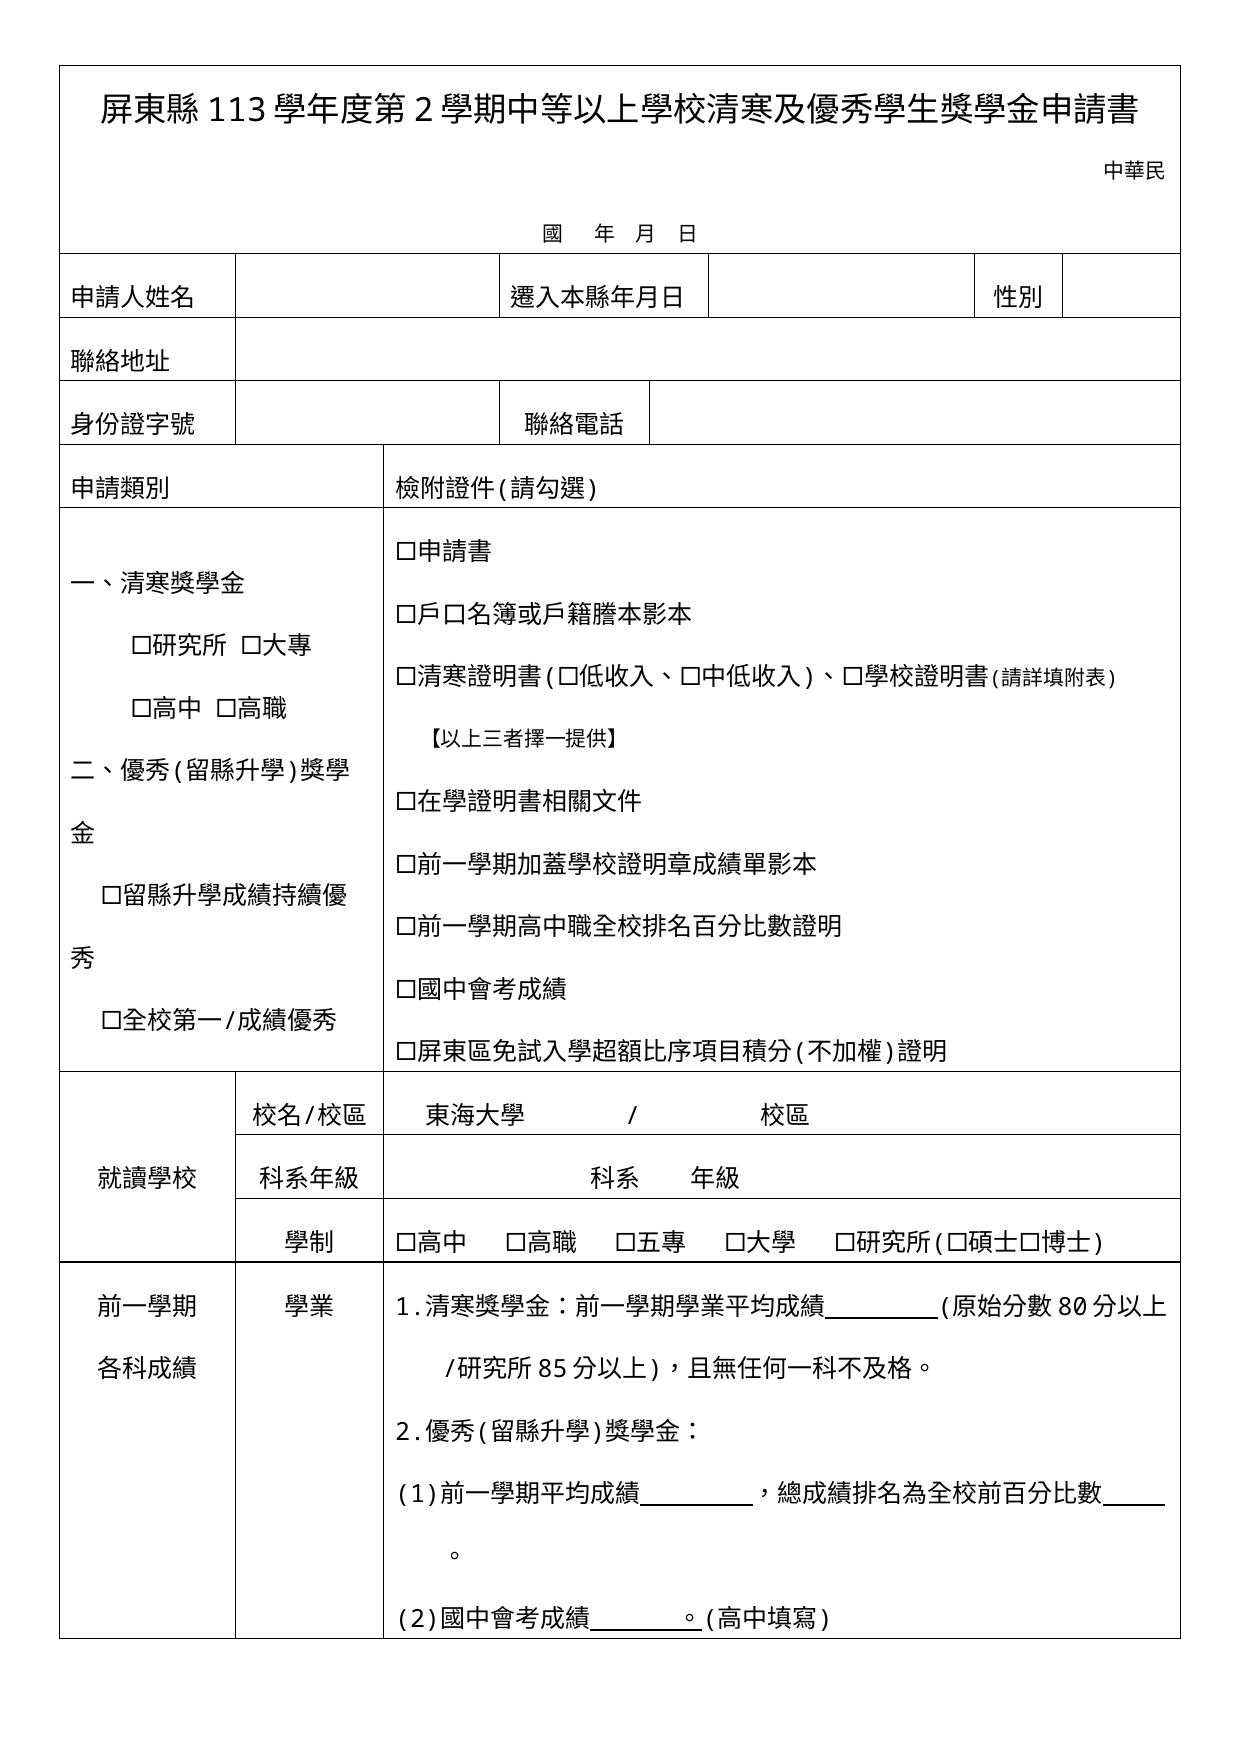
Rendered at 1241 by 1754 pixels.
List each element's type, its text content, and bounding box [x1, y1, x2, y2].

table_cell 身份證字號 [60, 381, 235, 444]
table_cell [650, 381, 1180, 444]
table_header 屏東縣113學年度第2學期中等以上學校清寒及優秀學生獎學金申請書 中華民國 年 月 日 [60, 66, 1180, 253]
table_cell [709, 254, 974, 317]
table_cell 就讀學校 [60, 1072, 235, 1261]
table_cell 申請書 戶口名簿或戶籍謄本影本 清寒證明書(低收入、中低收入)、學校證明書(請詳填附表) 【以上三者擇一提供】 在學證明書相關文件 前一學期加蓋學校證明章成績單影本 前一學期高中職全校排名百分比數證明 國中會考成績 屏東區免試入學超額比序項目積分(不加權)證明 [384, 508, 1180, 1071]
table_cell 學制 [236, 1199, 383, 1261]
table_cell 1.清寒獎學金：前一學期學業平均成績 (原始分數80分以上/研究所85分以上)，且無任何一科不及格。 2.優秀(留縣升學)獎學金： (1)前一學期平均成績 ，總成績排名為全校前百分比數 。 (2)國中會考成績 。(高中填寫) [384, 1263, 1180, 1637]
table_cell 檢附證件(請勾選) [384, 445, 1180, 507]
table_cell 一、清寒獎學金 研究所 大專 高中 高職 二、優秀(留縣升學)獎學金 留縣升學成績持續優秀 全校第一/成績優秀 [60, 508, 383, 1071]
table_cell 遷入本縣年月日 [500, 254, 708, 317]
table_cell [236, 381, 499, 444]
table_cell [236, 318, 1180, 380]
table_cell 申請類別 [60, 445, 383, 507]
table_cell [236, 254, 499, 317]
table_cell 性別 [975, 254, 1062, 317]
table_cell 高中 高職 五專 大學 研究所(碩士博士) [384, 1199, 1180, 1261]
table_cell 東海大學 / 校區 [384, 1072, 1180, 1134]
table_cell 聯絡地址 [60, 318, 235, 380]
table_cell [1063, 254, 1180, 317]
table_cell 科系年級 [236, 1135, 383, 1198]
table_cell 校名/校區 [236, 1072, 383, 1134]
table_cell 學業 [236, 1263, 383, 1637]
table_cell 前一學期 各科成績 [60, 1263, 235, 1637]
table_cell 申請人姓名 [60, 254, 235, 317]
table_cell 科系 年級 [384, 1135, 1180, 1198]
table_cell 聯絡電話 [500, 381, 649, 444]
